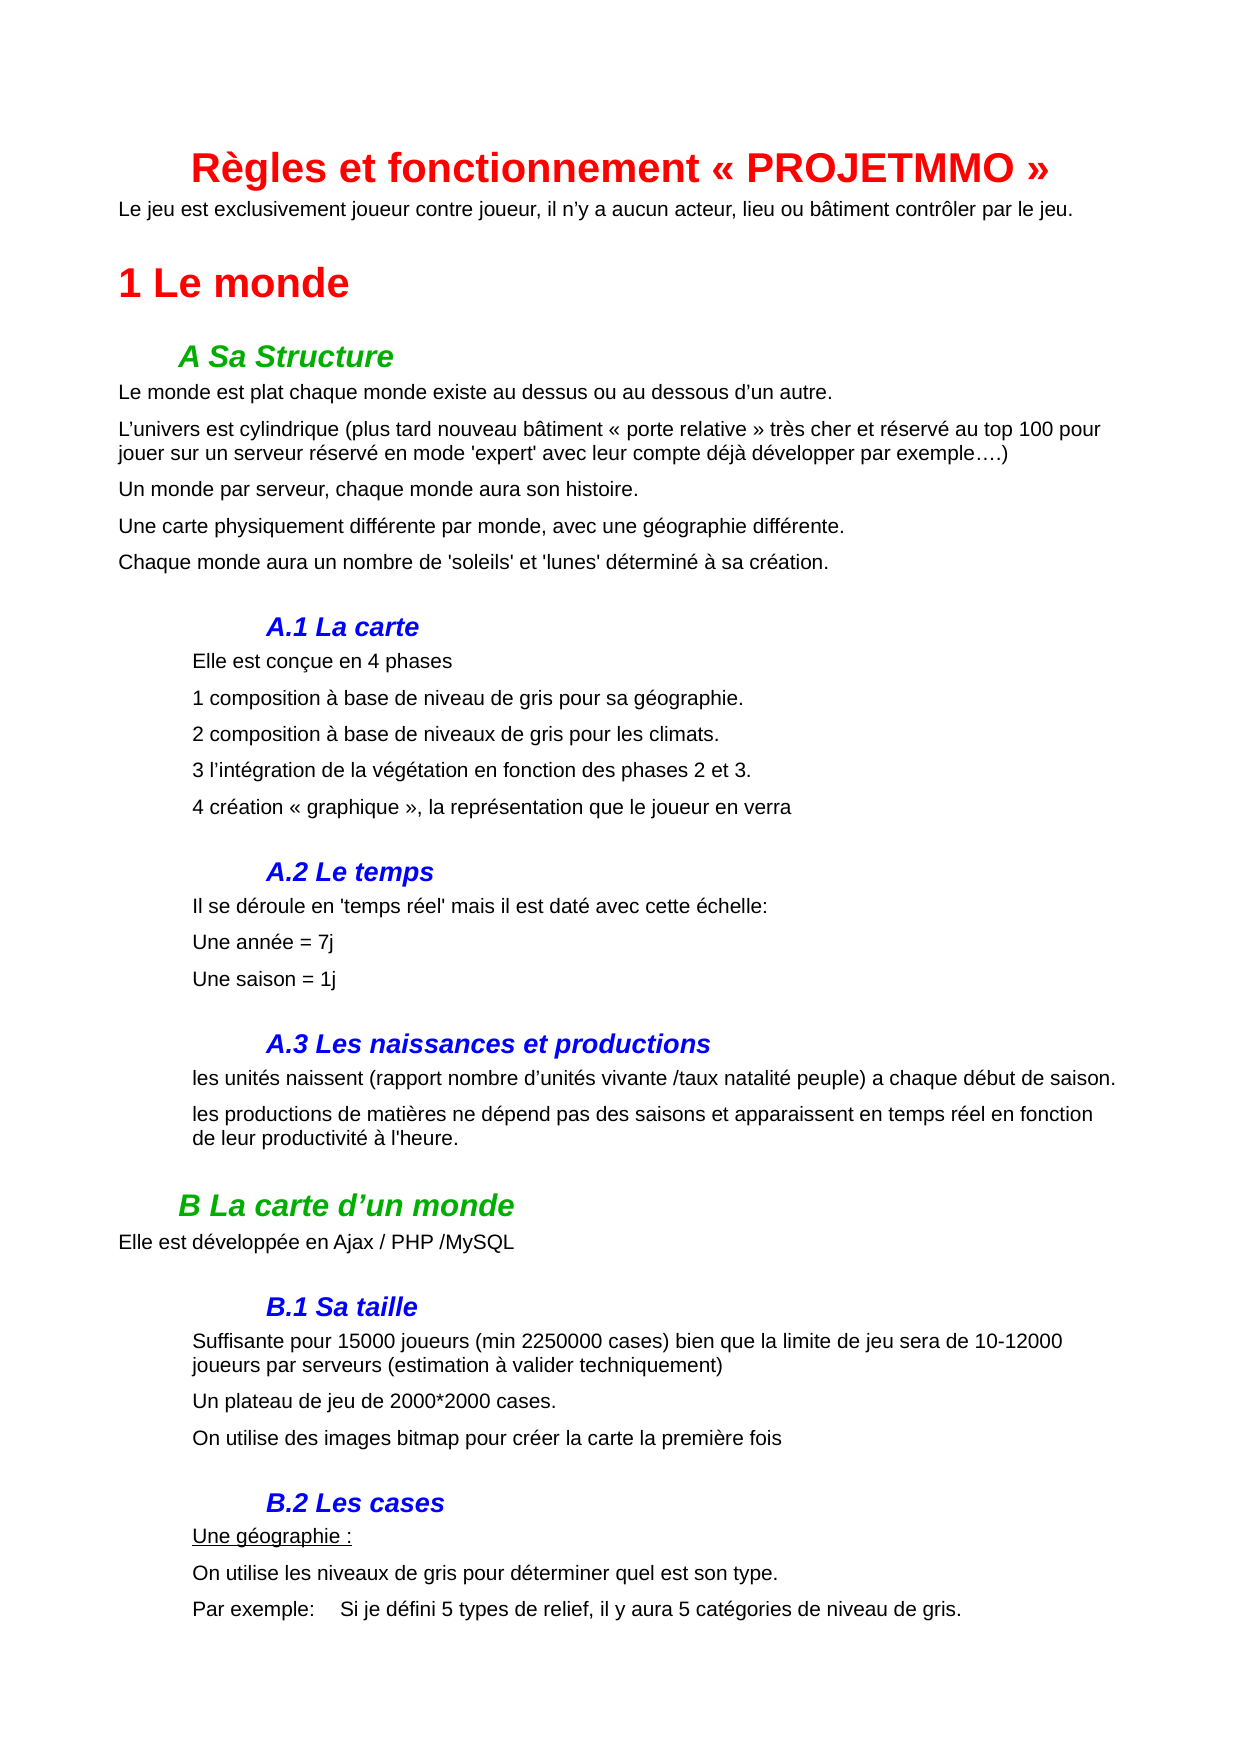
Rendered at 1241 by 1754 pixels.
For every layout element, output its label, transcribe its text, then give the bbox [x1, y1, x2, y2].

list Le monde est plat chaque monde existe au dessus ou au dessous d’un autre. [118, 380, 1122, 404]
subtitle Règles et fonctionnement « PROJETMMO » [118, 143, 1122, 191]
list 4 création « graphique », la représentation que le joueur en verra [118, 795, 1122, 819]
list Suffisante pour 15000 joueurs (min 2250000 cases) bien que la limite de jeu sera de 10-12000 joueurs par serveurs (estimation à valider techniquement) [118, 1328, 1122, 1376]
subtitle 1 Le monde [118, 259, 1122, 307]
list Chaque monde aura un nombre de 'soleils' et 'lunes' déterminé à sa création. [118, 550, 1122, 574]
list Le jeu est exclusivement joueur contre joueur, il n’y a aucun acteur, lieu ou bâtiment contrôler par le jeu. [118, 197, 1122, 221]
list Un plateau de jeu de 2000*2000 cases. [118, 1389, 1122, 1413]
list Une saison = 1j [118, 967, 1122, 991]
list les unités naissent (rapport nombre d’unités vivante /taux natalité peuple) a chaque début de saison. [118, 1066, 1122, 1089]
list Il se déroule en 'temps réel' mais il est daté avec cette échelle: [118, 894, 1122, 918]
subtitle B.1 Sa taille [118, 1291, 1122, 1322]
subtitle A.1 La carte [118, 611, 1122, 643]
list 1 composition à base de niveau de gris pour sa géographie. [118, 685, 1122, 709]
subtitle A Sa Structure [118, 338, 1122, 374]
subtitle A.3 Les naissances et productions [118, 1028, 1122, 1059]
list les productions de matières ne dépend pas des saisons et apparaissent en temps réel en fonction de leur productivité à l'heure. [118, 1102, 1122, 1150]
list 2 composition à base de niveaux de gris pour les climats. [118, 722, 1122, 746]
list Un monde par serveur, chaque monde aura son histoire. [118, 477, 1122, 501]
list On utilise les niveaux de gris pour déterminer quel est son type. [118, 1561, 1122, 1585]
list On utilise des images bitmap pour créer la carte la première fois [118, 1425, 1122, 1449]
list L’univers est cylindrique (plus tard nouveau bâtiment « porte relative » très cher et réservé au top 100 pour jouer sur un serveur réservé en mode 'expert' avec leur compte déjà développer par exemple….) [118, 417, 1122, 464]
list Une géographie : [118, 1524, 1122, 1548]
list Elle est développée en Ajax / PHP /MySQL [118, 1229, 1122, 1253]
subtitle B.2 Les cases [118, 1487, 1122, 1518]
list Une année = 7j [118, 930, 1122, 954]
list Elle est conçue en 4 phases [118, 649, 1122, 673]
list 3 l’intégration de la végétation en fonction des phases 2 et 3. [118, 758, 1122, 782]
subtitle A.2 Le temps [118, 856, 1122, 887]
list Par exemple: Si je défini 5 types de relief, il y aura 5 catégories de niveau de gris. [118, 1597, 1122, 1621]
list Une carte physiquement différente par monde, avec une géographie différente. [118, 513, 1122, 537]
subtitle B La carte d’un monde [118, 1187, 1122, 1223]
